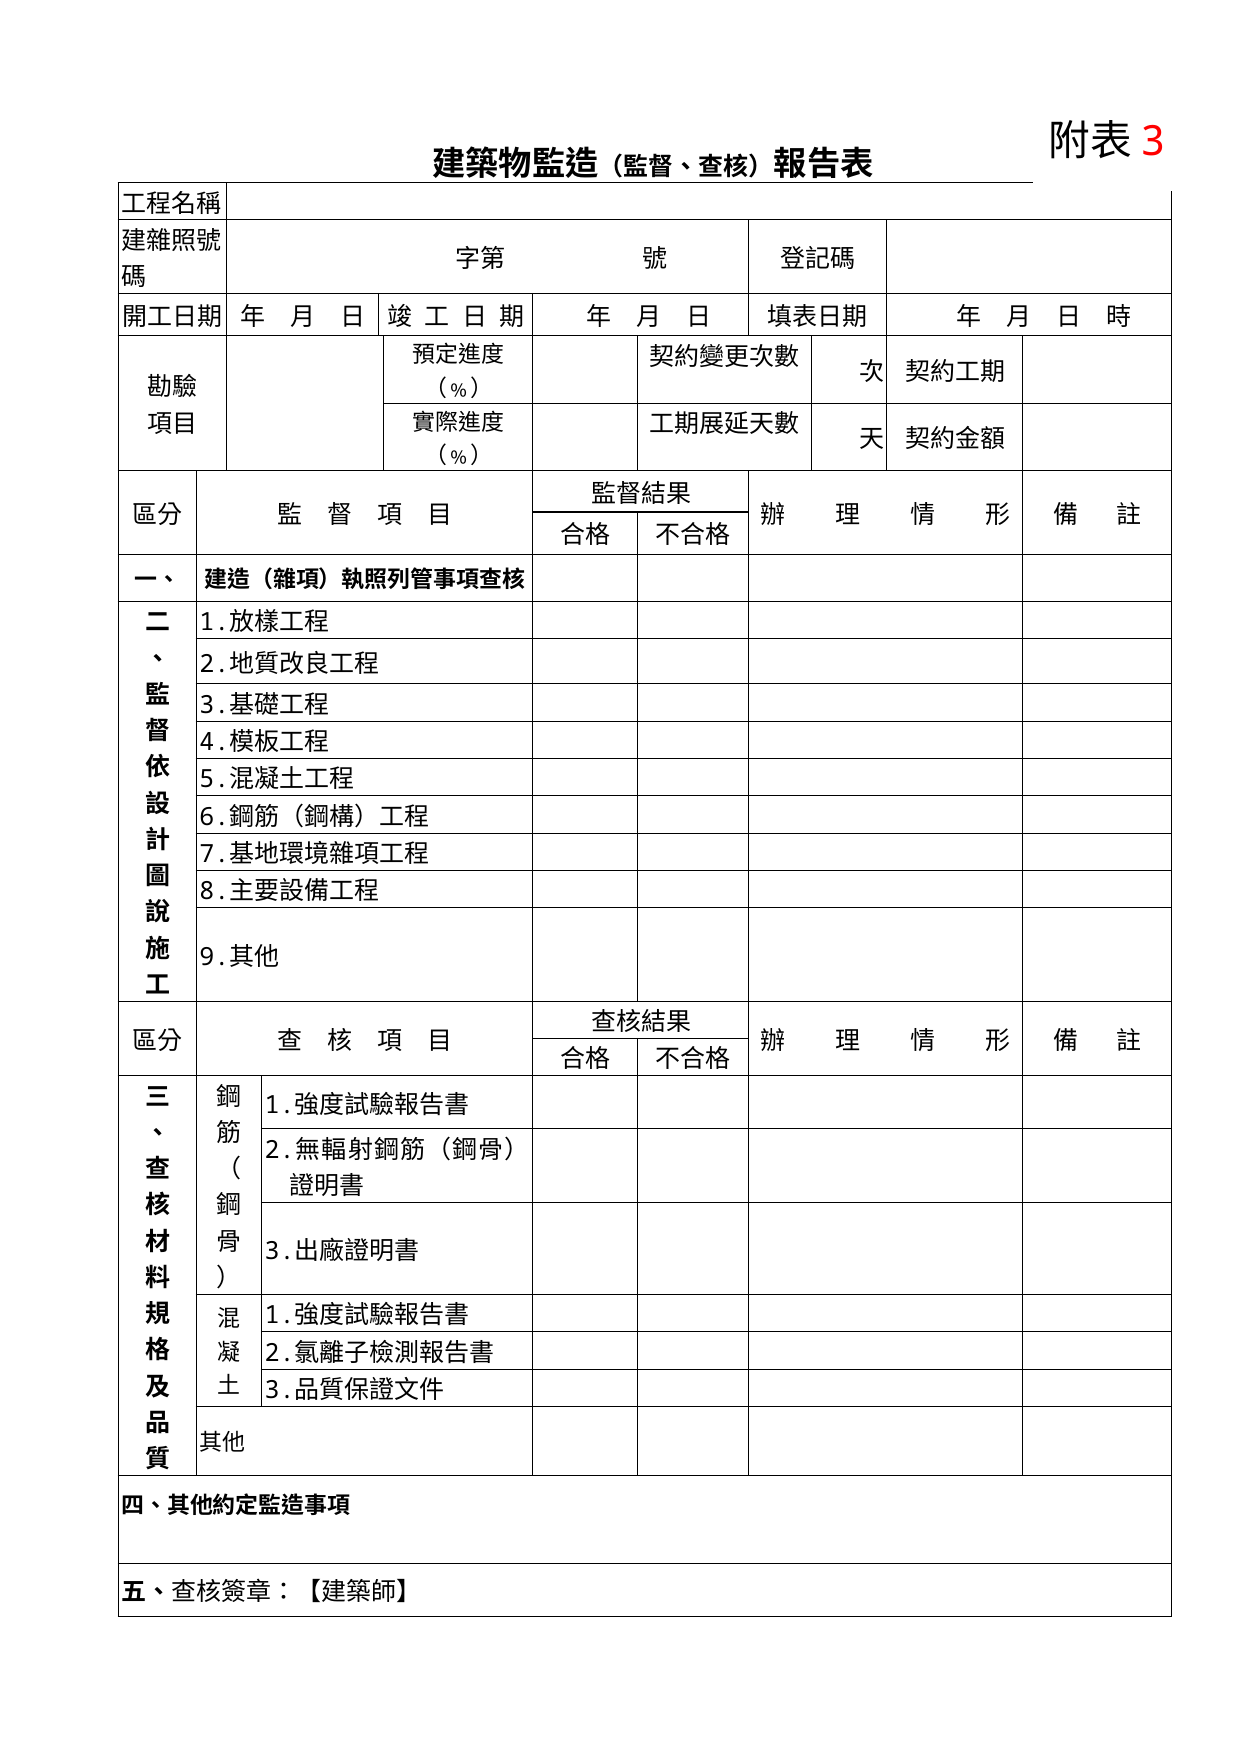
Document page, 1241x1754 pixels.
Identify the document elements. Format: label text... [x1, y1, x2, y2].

table_cell [638, 1332, 748, 1368]
table_cell 7.基地環境雜項工程 [197, 834, 532, 870]
table_cell [533, 834, 637, 870]
table_cell [749, 834, 1022, 870]
table_cell 契約工期 [887, 336, 1022, 403]
table_cell [749, 722, 1022, 758]
table_cell [749, 684, 1022, 721]
table_cell 監 督 項 目 [197, 471, 532, 553]
table_cell 三、查核材料規格及品質 [119, 1076, 196, 1475]
table_cell [638, 722, 748, 758]
table_cell 3.基礎工程 [197, 684, 532, 721]
table_cell [533, 871, 637, 907]
table_cell [533, 1129, 637, 1202]
table_cell [749, 1076, 1022, 1128]
table_cell 工期展延天數 [638, 404, 811, 470]
table_cell 次 [812, 336, 886, 403]
table_cell [1023, 602, 1171, 638]
table_cell 監督結果 [533, 471, 748, 511]
table_cell [533, 1076, 637, 1128]
table_cell 其他 [197, 1407, 532, 1475]
table_cell [1023, 759, 1171, 795]
table_cell [638, 639, 748, 683]
table_cell [749, 1407, 1022, 1475]
text 附表3 [1048, 107, 1169, 167]
table_cell 登記碼 [749, 220, 886, 293]
table_cell [1023, 1332, 1171, 1368]
table_cell [533, 639, 637, 683]
table_cell [1023, 908, 1171, 1001]
table_cell [638, 759, 748, 795]
table_cell [1023, 1407, 1171, 1475]
table_cell 不合格 [638, 1039, 748, 1075]
table_cell 2.氯離子檢測報告書 [262, 1332, 532, 1368]
table_cell 查核結果 [533, 1002, 748, 1038]
table_cell [638, 684, 748, 721]
table_cell [749, 1370, 1022, 1406]
table_cell [533, 602, 637, 638]
table_cell 合格 [533, 1039, 637, 1075]
table_cell [749, 1332, 1022, 1368]
table_cell [749, 1129, 1022, 1202]
table_cell 建造（雜項）執照列管事項查核 [197, 555, 532, 601]
table_cell [638, 555, 748, 601]
table_cell [638, 602, 748, 638]
table_cell [638, 871, 748, 907]
table_cell 年 月 日 時 [887, 294, 1171, 335]
table_cell [533, 759, 637, 795]
table_cell 1.放樣工程 [197, 602, 532, 638]
table_cell 區分 [119, 1002, 196, 1075]
table_cell 6.鋼筋（鋼構）工程 [197, 796, 532, 832]
table_cell 勘驗 項目 [119, 336, 226, 470]
table_cell 1.強度試驗報告書 [262, 1295, 532, 1331]
table_cell 五、查核簽章：【建築師】 [119, 1564, 1171, 1616]
table_cell 二 、 監 督 依 設 計 圖 說 施 工 [119, 602, 196, 1001]
table_cell [638, 796, 748, 832]
table_cell 天 [812, 404, 886, 470]
table_cell [533, 1407, 637, 1475]
table_cell [1023, 834, 1171, 870]
table_cell 3.品質保證文件 [262, 1370, 532, 1406]
table_cell 填表日期 [749, 294, 886, 335]
table_cell 2.無輻射鋼筋（鋼骨）證明書 [262, 1129, 532, 1202]
table_cell [533, 336, 637, 403]
table_cell 竣 工 日 期 [379, 294, 532, 335]
table_cell 年 月 日 [533, 294, 748, 335]
table_cell [1023, 1129, 1171, 1202]
table_cell 辦 理 情 形 [749, 471, 1022, 553]
table_cell [1023, 1370, 1171, 1406]
table_cell [227, 336, 383, 470]
table_cell 鋼筋（鋼骨） [197, 1076, 261, 1294]
table_header [227, 183, 1171, 219]
table_cell 9.其他 [197, 908, 532, 1001]
text 建築物監造（監督、查核）報告表 [118, 99, 1187, 191]
table_cell [749, 796, 1022, 832]
table_cell 契約變更次數 [638, 336, 811, 403]
table_cell [533, 684, 637, 721]
table_cell [533, 1295, 637, 1331]
table_cell [1023, 639, 1171, 683]
table_cell 8.主要設備工程 [197, 871, 532, 907]
table_cell 不合格 [638, 513, 748, 553]
table_cell 四、其他約定監造事項 [119, 1476, 1171, 1562]
table_cell 合格 [533, 513, 637, 553]
table_cell [638, 1295, 748, 1331]
table_cell [749, 639, 1022, 683]
table_cell 混凝土 [197, 1295, 261, 1406]
table_cell [638, 1370, 748, 1406]
table_cell 區分 [119, 471, 196, 553]
table_cell [749, 1295, 1022, 1331]
table_cell [638, 1407, 748, 1475]
table_header 工程名稱 [119, 183, 226, 219]
table_cell 契約金額 [887, 404, 1022, 470]
table_cell 查 核 項 目 [197, 1002, 532, 1075]
table_cell [749, 1203, 1022, 1294]
table_cell 字第 號 [227, 220, 748, 293]
table_cell 辦 理 情 形 [749, 1002, 1022, 1075]
table_cell [533, 908, 637, 1001]
table_cell [749, 602, 1022, 638]
table_cell [749, 908, 1022, 1001]
table_cell [533, 404, 637, 470]
table_cell [638, 1076, 748, 1128]
table_cell [887, 220, 1171, 293]
table_cell [1023, 684, 1171, 721]
table_cell [638, 908, 748, 1001]
table_cell [533, 1332, 637, 1368]
table_cell [749, 871, 1022, 907]
table_cell [1023, 336, 1171, 403]
table_cell [533, 1203, 637, 1294]
table_cell [1023, 796, 1171, 832]
table_cell [749, 555, 1022, 601]
table_cell [533, 796, 637, 832]
table_cell 3.出廠證明書 [262, 1203, 532, 1294]
table_cell 年 月 日 [227, 294, 378, 335]
table_cell 2.地質改良工程 [197, 639, 532, 683]
table_cell 建雜照號碼 [119, 220, 226, 293]
table_cell 4.模板工程 [197, 722, 532, 758]
table_cell 預定進度（﹪） [384, 336, 532, 403]
table_cell [1023, 1203, 1171, 1294]
table_cell [533, 555, 637, 601]
table_cell 備 註 [1023, 1002, 1171, 1075]
table_cell [1023, 722, 1171, 758]
table_cell [749, 759, 1022, 795]
table_cell [638, 834, 748, 870]
table_cell 開工日期 [119, 294, 226, 335]
table_cell [1023, 404, 1171, 470]
table_cell 備 註 [1023, 471, 1171, 553]
table_cell 實際進度（﹪） [384, 404, 532, 470]
table_cell [1023, 1295, 1171, 1331]
table_cell 一、 [119, 555, 196, 601]
table_cell 1.強度試驗報告書 [262, 1076, 532, 1128]
table_cell [638, 1203, 748, 1294]
table_cell 5.混凝土工程 [197, 759, 532, 795]
table_cell [533, 722, 637, 758]
table_cell [638, 1129, 748, 1202]
table_cell [1023, 1076, 1171, 1128]
table_cell [533, 1370, 637, 1406]
table_cell [1023, 555, 1171, 601]
table_cell [1023, 871, 1171, 907]
